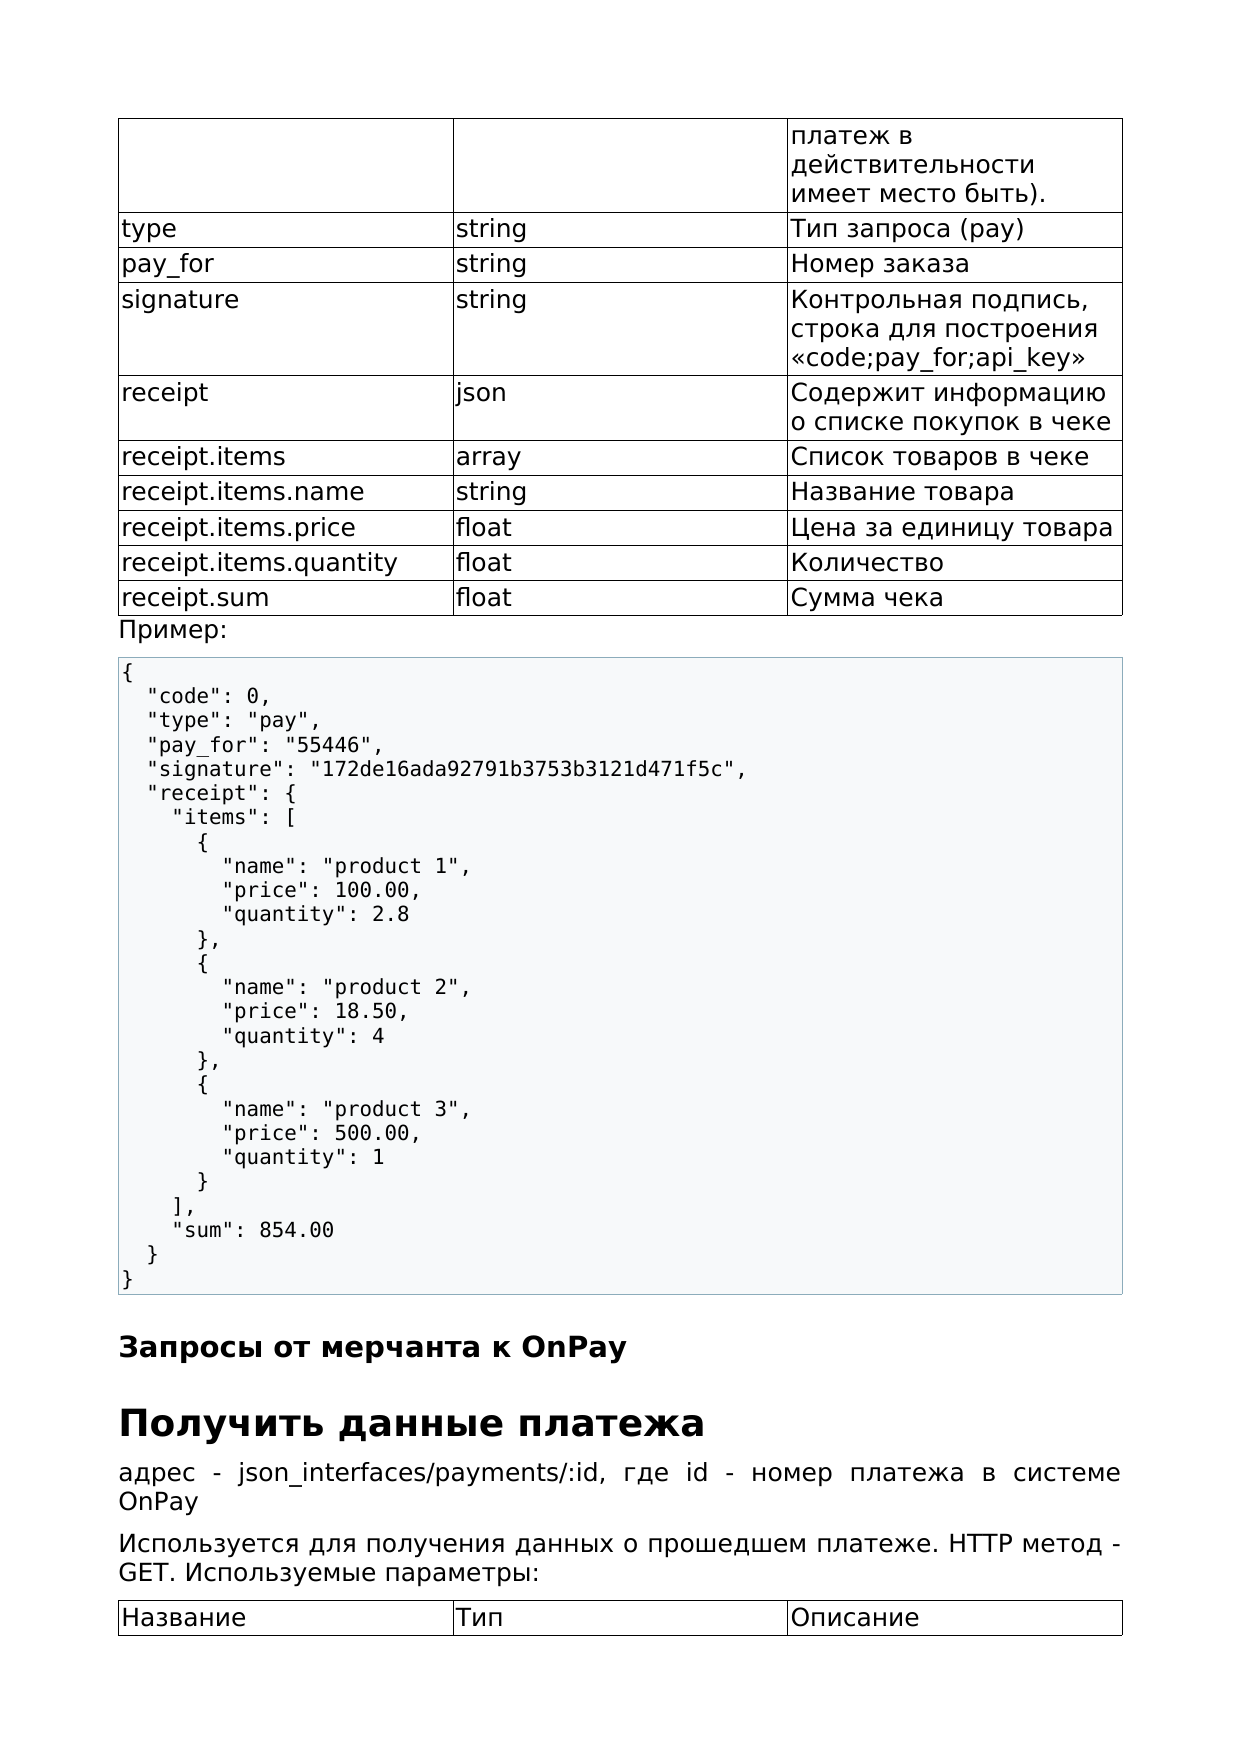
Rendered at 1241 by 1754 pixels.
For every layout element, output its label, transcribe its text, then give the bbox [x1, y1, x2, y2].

table_cell string [454, 248, 787, 282]
table_header Тип [454, 1601, 787, 1635]
table_cell Цена за единицу товара [788, 511, 1122, 545]
text Пример: [118, 616, 1122, 644]
subtitle Получить данные платежа [118, 1402, 1122, 1446]
text Используется для получения данных о прошедшем платеже. HTTP метод - GET. Используемые параметры: [118, 1529, 1122, 1587]
table_cell receipt.items [119, 441, 453, 474]
table_cell receipt.items.name [119, 476, 453, 510]
table_cell receipt.items.quantity [119, 546, 453, 580]
table_cell receipt.sum [119, 581, 453, 615]
table_cell float [454, 511, 787, 545]
table_cell платеж в действительности имеет место быть). [788, 119, 1122, 212]
table_header Описание [788, 1601, 1122, 1635]
text адрес - json_interfaces/payments/:id, где id - номер платежа в системе OnPay [118, 1458, 1122, 1517]
table_cell Номер заказа [788, 248, 1122, 282]
table_cell float [454, 546, 787, 580]
table_header Название [119, 1601, 453, 1635]
text { "code": 0, "type": "pay", "pay_for": "55446", "signature": "172de16ada92791b3753b3121d471f5c", "receipt": { "items": [ { "name": "product 1", "price": 100.00, "quantity": 2.8 }, { "name": "product 2", "price": 18.50, "quantity": 4 }, { "name": "product 3", "price": 500.00, "quantity": 1 } ], "sum": 854.00 } } [119, 658, 1122, 1294]
table_cell receipt.items.price [119, 511, 453, 545]
table_cell Список товаров в чеке [788, 441, 1122, 474]
table_cell [454, 119, 787, 212]
table_cell Количество [788, 546, 1122, 580]
table_cell array [454, 441, 787, 474]
table_cell Название товара [788, 476, 1122, 510]
table_cell type [119, 213, 453, 247]
subtitle Запросы от мерчанта к OnPay [118, 1331, 1122, 1364]
table_cell [119, 119, 453, 212]
table_cell string [454, 213, 787, 247]
table_cell Тип запроса (pay) [788, 213, 1122, 247]
table_cell Сумма чека [788, 581, 1122, 615]
table_cell receipt [119, 376, 453, 439]
table_cell Контрольная подпись, строка для построения «code;pay_for;api_key» [788, 283, 1122, 375]
table_cell string [454, 476, 787, 510]
table_cell pay_for [119, 248, 453, 282]
table_cell float [454, 581, 787, 615]
table_cell json [454, 376, 787, 439]
table_cell Содержит информацию о списке покупок в чеке [788, 376, 1122, 439]
table_cell string [454, 283, 787, 375]
table_cell signature [119, 283, 453, 375]
